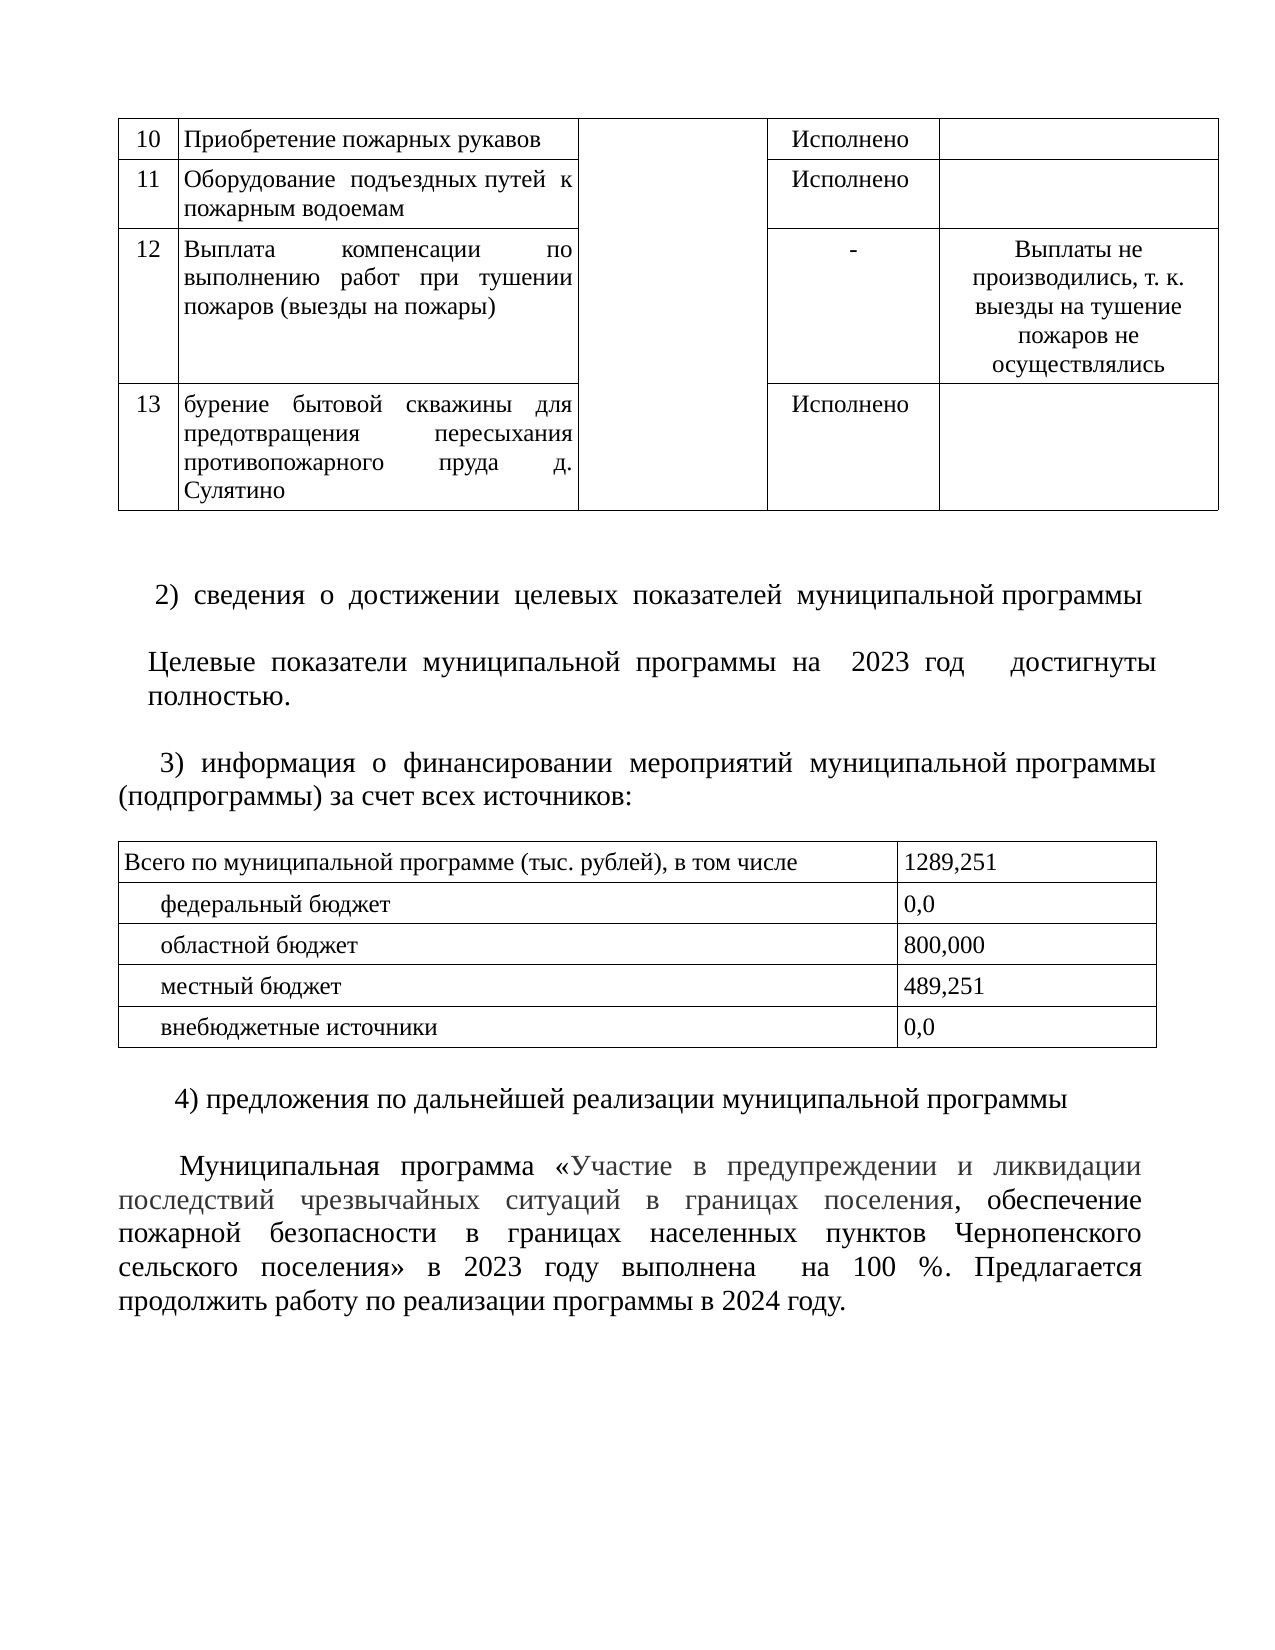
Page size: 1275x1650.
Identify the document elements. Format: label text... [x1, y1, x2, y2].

table_cell 0,0 [898, 883, 1156, 923]
list 3) информация о финансировании мероприятий муниципальной программы (подпрограммы) за счет всех источников: [118, 745, 1157, 812]
text Муниципальная программа «Участие в предупреждении и ликвидации последствий чрезвычайных ситуаций в границах поселения, обеспечение пожарной безопасности в границах населенных пунктов Чернопенского сельского поселения» в 2023 году выполнена на 100 %. Предлагается продолжить работу по реализации программы в 2024 году. [118, 1148, 1142, 1316]
table_cell Выплаты не производились, т. к. выезды на тушение пожаров не осуществлялись [940, 229, 1218, 383]
table_cell 12 [119, 229, 178, 383]
table_cell бурение бытовой скважины для предотвращения пересыхания противопожарного пруда д. Сулятино [179, 384, 578, 510]
table_cell местный бюджет [119, 965, 897, 1006]
table_cell [940, 384, 1218, 510]
table_cell [940, 119, 1218, 158]
table_cell Выплата компенсации по выполнению работ при тушении пожаров (выезды на пожары) [179, 229, 578, 383]
text 4) предложения по дальнейшей реализации муниципальной программы [118, 1081, 1157, 1115]
table_cell областной бюджет [119, 924, 897, 964]
table_cell Исполнено [768, 160, 939, 228]
table_cell внебюджетные источники [119, 1007, 897, 1047]
table_cell Исполнено [768, 384, 939, 510]
table_header Всего по муниципальной программе (тыс. рублей), в том числе [119, 842, 897, 882]
table_cell 489,251 [898, 965, 1156, 1006]
table_cell [940, 160, 1218, 228]
table_cell 11 [119, 160, 178, 228]
table_cell - [768, 229, 939, 383]
text Целевые показатели муниципальной программы на 2023 год достигнуты полностью. [148, 644, 1157, 711]
table_cell [579, 119, 767, 510]
list 2) сведения о достижении целевых показателей муниципальной программы [118, 577, 1157, 611]
table_cell Оборудование подъездных путей к пожарным водоемам [179, 160, 578, 228]
table_cell 0,0 [898, 1007, 1156, 1047]
table_cell федеральный бюджет [119, 883, 897, 923]
table_cell 13 [119, 384, 178, 510]
table_cell 10 [119, 119, 178, 158]
table_cell Исполнено [768, 119, 939, 158]
table_cell 800,000 [898, 924, 1156, 964]
table_cell Приобретение пожарных рукавов [179, 119, 578, 158]
table_header 1289,251 [898, 842, 1156, 882]
